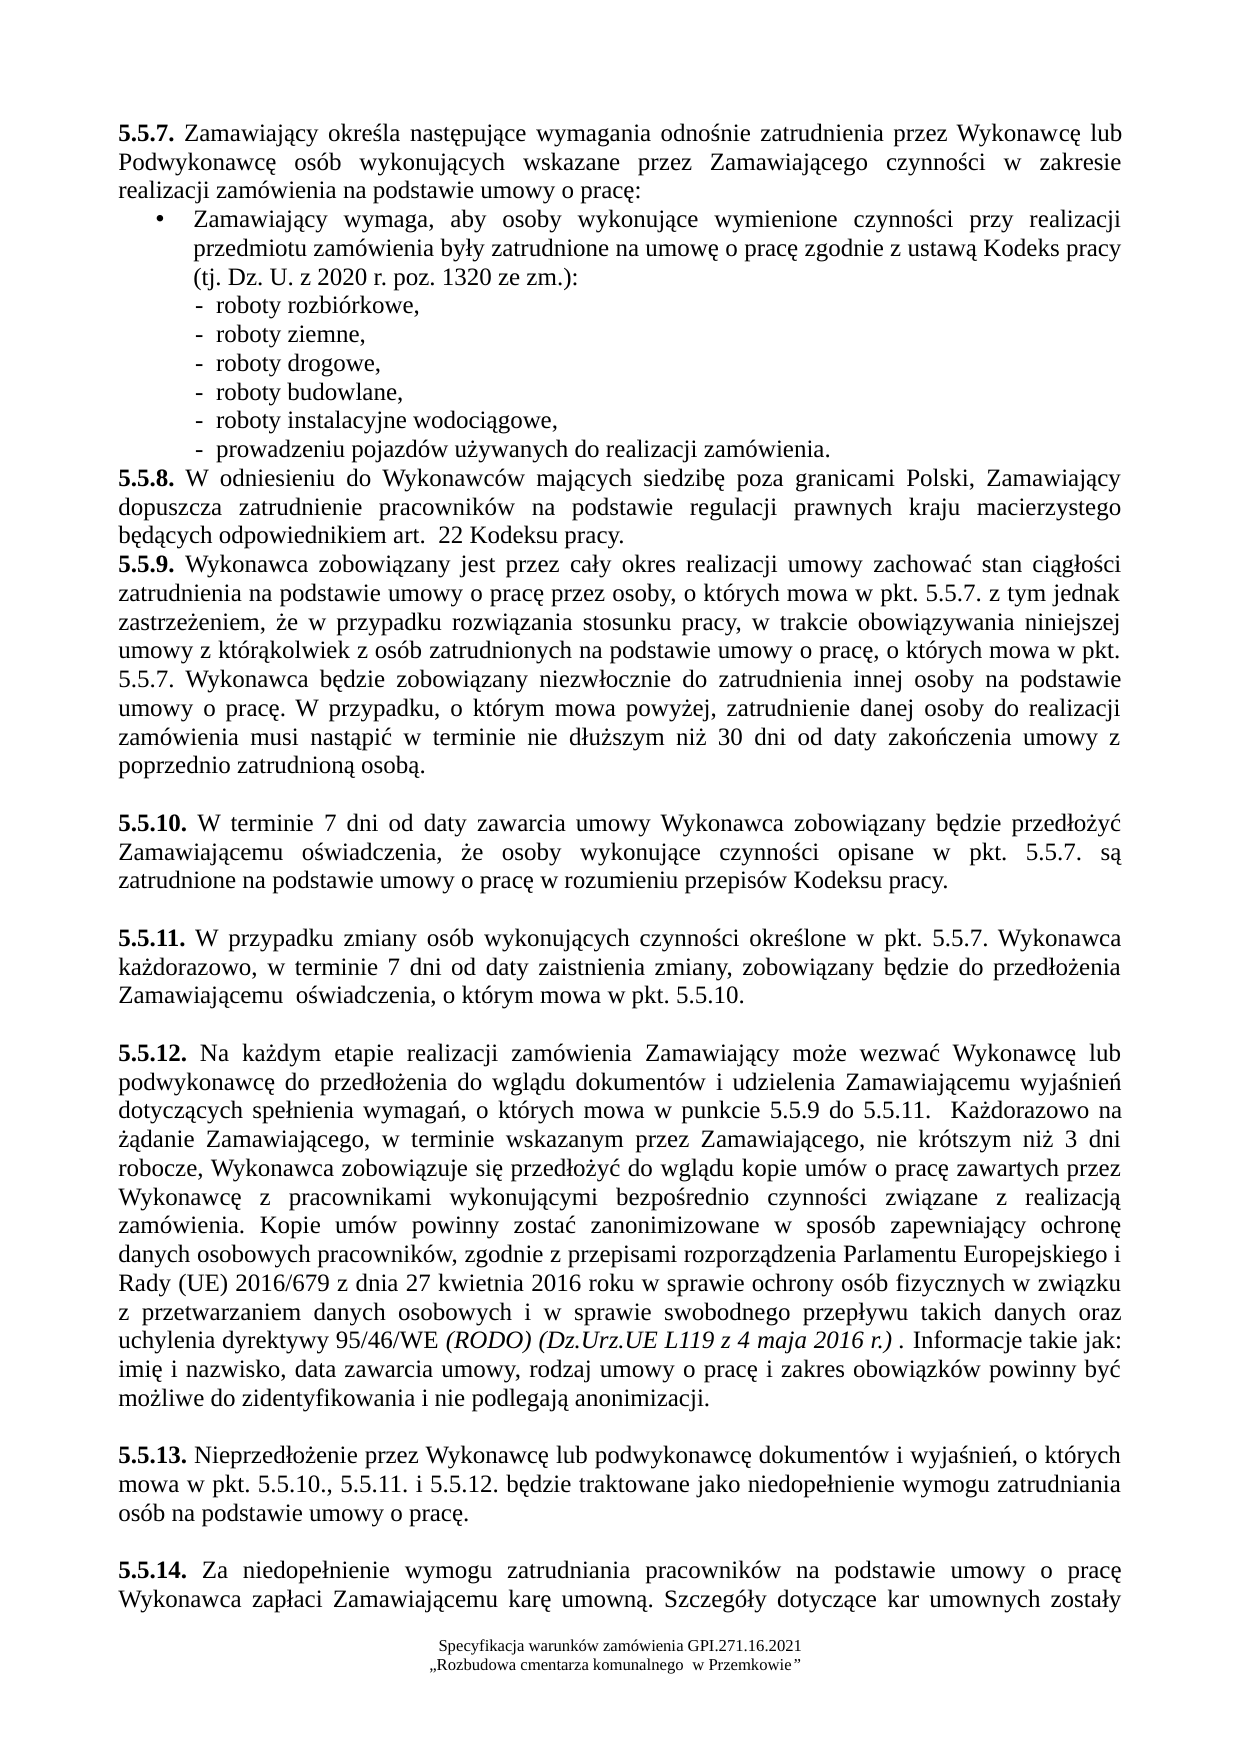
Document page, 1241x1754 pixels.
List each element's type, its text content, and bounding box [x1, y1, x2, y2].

text 5.5.11. W przypadku zmiany osób wykonujących czynności określone w pkt. 5.5.7. Wykonawca każdorazowo, w terminie 7 dni od daty zaistnienia zmiany, zobowiązany będzie do przedłożenia Zamawiającemu oświadczenia, o którym mowa w pkt. 5.5.10. [118, 923, 1122, 1009]
text - prowadzeniu pojazdów używanych do realizacji zamówienia. [195, 434, 1122, 463]
text 5.5.12. Na każdym etapie realizacji zamówienia Zamawiający może wezwać Wykonawcę lub podwykonawcę do przedłożenia do wglądu dokumentów i udzielenia Zamawiającemu wyjaśnień dotyczących spełnienia wymagań, o których mowa w punkcie 5.5.9 do 5.5.11. Każdorazowo na żądanie Zamawiającego, w terminie wskazanym przez Zamawiającego, nie krótszym niż 3 dni robocze, Wykonawca zobowiązuje się przedłożyć do wglądu kopie umów o pracę zawartych przez Wykonawcę z pracownikami wykonującymi bezpośrednio czynności związane z realizacją zamówienia. Kopie umów powinny zostać zanonimizowane w sposób zapewniający ochronę danych osobowych pracowników, zgodnie z przepisami rozporządzenia Parlamentu Europejskiego i Rady (UE) 2016/679 z dnia 27 kwietnia 2016 roku w sprawie ochrony osób fizycznych w związku z przetwarzaniem danych osobowych i w sprawie swobodnego przepływu takich danych oraz uchylenia dyrektywy 95/46/WE (RODO) (Dz.Urz.UE L119 z 4 maja 2016 r.) . Informacje takie jak: imię i nazwisko, data zawarcia umowy, rodzaj umowy o pracę i zakres obowiązków powinny być możliwe do zidentyfikowania i nie podlegają anonimizacji. [118, 1038, 1122, 1412]
text 5.5.13. Nieprzedłożenie przez Wykonawcę lub podwykonawcę dokumentów i wyjaśnień, o których mowa w pkt. 5.5.10., 5.5.11. i 5.5.12. będzie traktowane jako niedopełnienie wymogu zatrudniania osób na podstawie umowy o pracę. [118, 1441, 1122, 1527]
text 5.5.7. Zamawiający określa następujące wymagania odnośnie zatrudnienia przez Wykonawcę lub Podwykonawcę osób wykonujących wskazane przez Zamawiającego czynności w zakresie realizacji zamówienia na podstawie umowy o pracę: [118, 118, 1122, 204]
text 5.5.9. Wykonawca zobowiązany jest przez cały okres realizacji umowy zachować stan ciągłości zatrudnienia na podstawie umowy o pracę przez osoby, o których mowa w pkt. 5.5.7. z tym jednak zastrzeżeniem, że w przypadku rozwiązania stosunku pracy, w trakcie obowiązywania niniejszej umowy z którąkolwiek z osób zatrudnionych na podstawie umowy o pracę, o których mowa w pkt. 5.5.7. Wykonawca będzie zobowiązany niezwłocznie do zatrudnienia innej osoby na podstawie umowy o pracę. W przypadku, o którym mowa powyżej, zatrudnienie danej osoby do realizacji zamówienia musi nastąpić w terminie nie dłuższym niż 30 dni od daty zakończenia umowy z poprzednio zatrudnioną osobą. [118, 549, 1122, 779]
text - roboty drogowe, [195, 348, 1122, 377]
text - roboty instalacyjne wodociągowe, [195, 406, 1122, 434]
text 5.5.14. Za niedopełnienie wymogu zatrudniania pracowników na podstawie umowy o pracę Wykonawca zapłaci Zamawiającemu karę umowną. Szczegóły dotyczące kar umownych zostały [118, 1556, 1122, 1613]
text 5.5.8. W odniesieniu do Wykonawców mających siedzibę poza granicami Polski, Zamawiający dopuszcza zatrudnienie pracowników na podstawie regulacji prawnych kraju macierzystego będących odpowiednikiem art. 22 Kodeksu pracy. [118, 463, 1122, 549]
text - roboty ziemne, [195, 319, 1122, 348]
text - roboty rozbiórkowe, [195, 291, 1122, 319]
list Zamawiający wymaga, aby osoby wykonujące wymienione czynności przy realizacji przedmiotu zamówienia były zatrudnione na umowę o pracę zgodnie z ustawą Kodeks pracy (tj. Dz. U. z 2020 r. poz. 1320 ze zm.): [156, 204, 1122, 291]
text - roboty budowlane, [195, 377, 1122, 406]
text 5.5.10. W terminie 7 dni od daty zawarcia umowy Wykonawca zobowiązany będzie przedłożyć Zamawiającemu oświadczenia, że osoby wykonujące czynności opisane w pkt. 5.5.7. są zatrudnione na podstawie umowy o pracę w rozumieniu przepisów Kodeksu pracy. [118, 808, 1122, 894]
